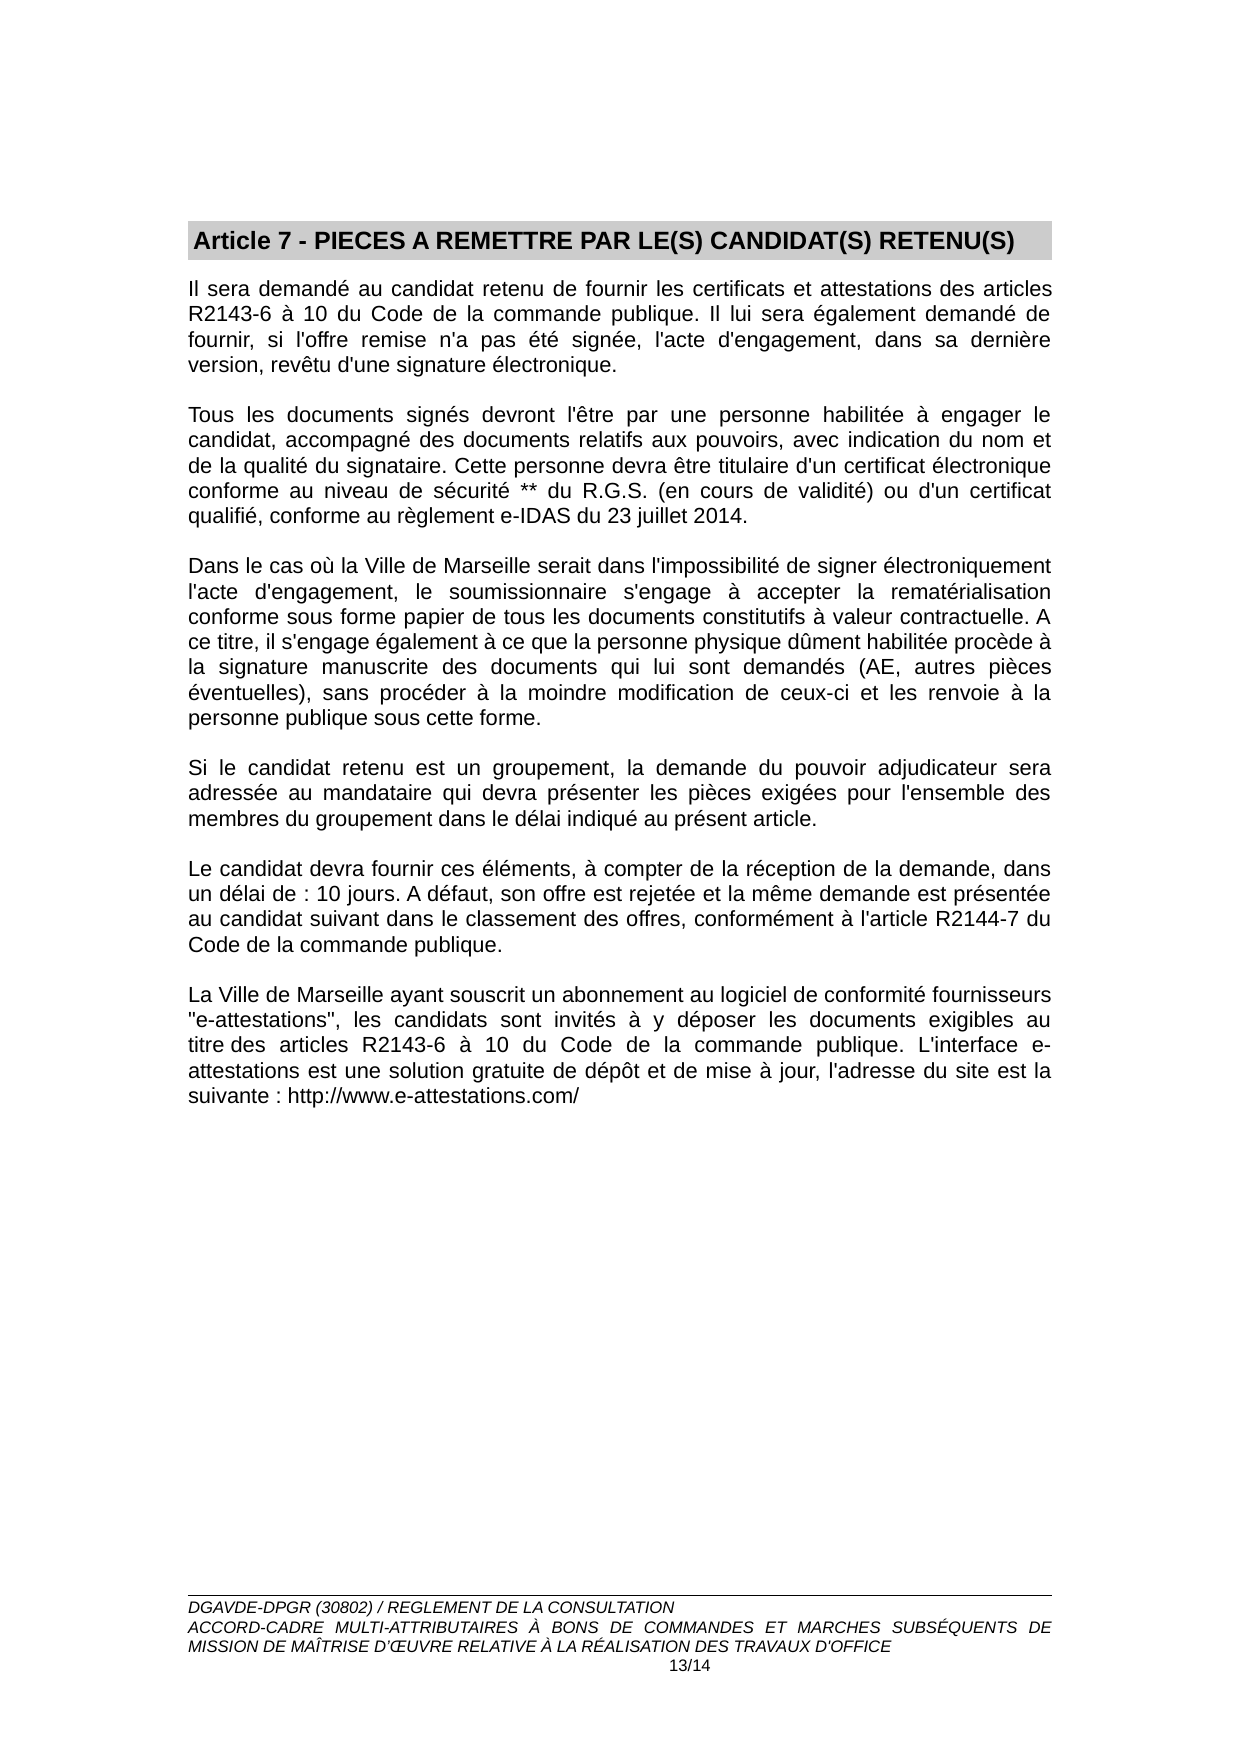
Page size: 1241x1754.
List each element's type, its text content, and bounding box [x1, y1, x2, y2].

subtitle PIECES A REMETTRE PAR LE(S) CANDIDAT(S) RETENU(S) [190, 223, 1050, 258]
text La Ville de Marseille ayant souscrit un abonnement au logiciel de conformité fournisseurs "e-attestations", les candidats sont invités à y déposer les documents exigibles au titre des articles R2143-6 à 10 du Code de la commande publique. L'interface e-attestations est une solution gratuite de dépôt et de mise à jour, l'adresse du site est la suivante : http://www.e-attestations.com/ [188, 982, 1052, 1108]
text Il sera demandé au candidat retenu de fournir les certificats et attestations des articles R2143-6 à 10 du Code de la commande publique. Il lui sera également demandé de fournir, si l'offre remise n'a pas été signée, l'acte d'engagement, dans sa dernière version, revêtu d'une signature électronique. [188, 276, 1052, 377]
text Le candidat devra fournir ces éléments, à compter de la réception de la demande, dans un délai de : 10 jours. A défaut, son offre est rejetée et la même demande est présentée au candidat suivant dans le classement des offres, conformément à l'article R2144-7 du Code de la commande publique. [188, 856, 1052, 957]
text Si le candidat retenu est un groupement, la demande du pouvoir adjudicateur sera adressée au mandataire qui devra présenter les pièces exigées pour l'ensemble des membres du groupement dans le délai indiqué au présent article. [188, 755, 1052, 831]
text Tous les documents signés devront l'être par une personne habilitée à engager le candidat, accompagné des documents relatifs aux pouvoirs, avec indication du nom et de la qualité du signataire. Cette personne devra être titulaire d'un certificat électronique conforme au niveau de sécurité ** du R.G.S. (en cours de validité) ou d'un certificat qualifié, conforme au règlement e-IDAS du 23 juillet 2014. [188, 402, 1052, 528]
text Dans le cas où la Ville de Marseille serait dans l'impossibilité de signer électroniquement l'acte d'engagement, le soumissionnaire s'engage à accepter la rematérialisation conforme sous forme papier de tous les documents constitutifs à valeur contractuelle. A ce titre, il s'engage également à ce que la personne physique dûment habilitée procède à la signature manuscrite des documents qui lui sont demandés (AE, autres pièces éventuelles), sans procéder à la moindre modification de ceux-ci et les renvoie à la personne publique sous cette forme. [188, 553, 1052, 730]
